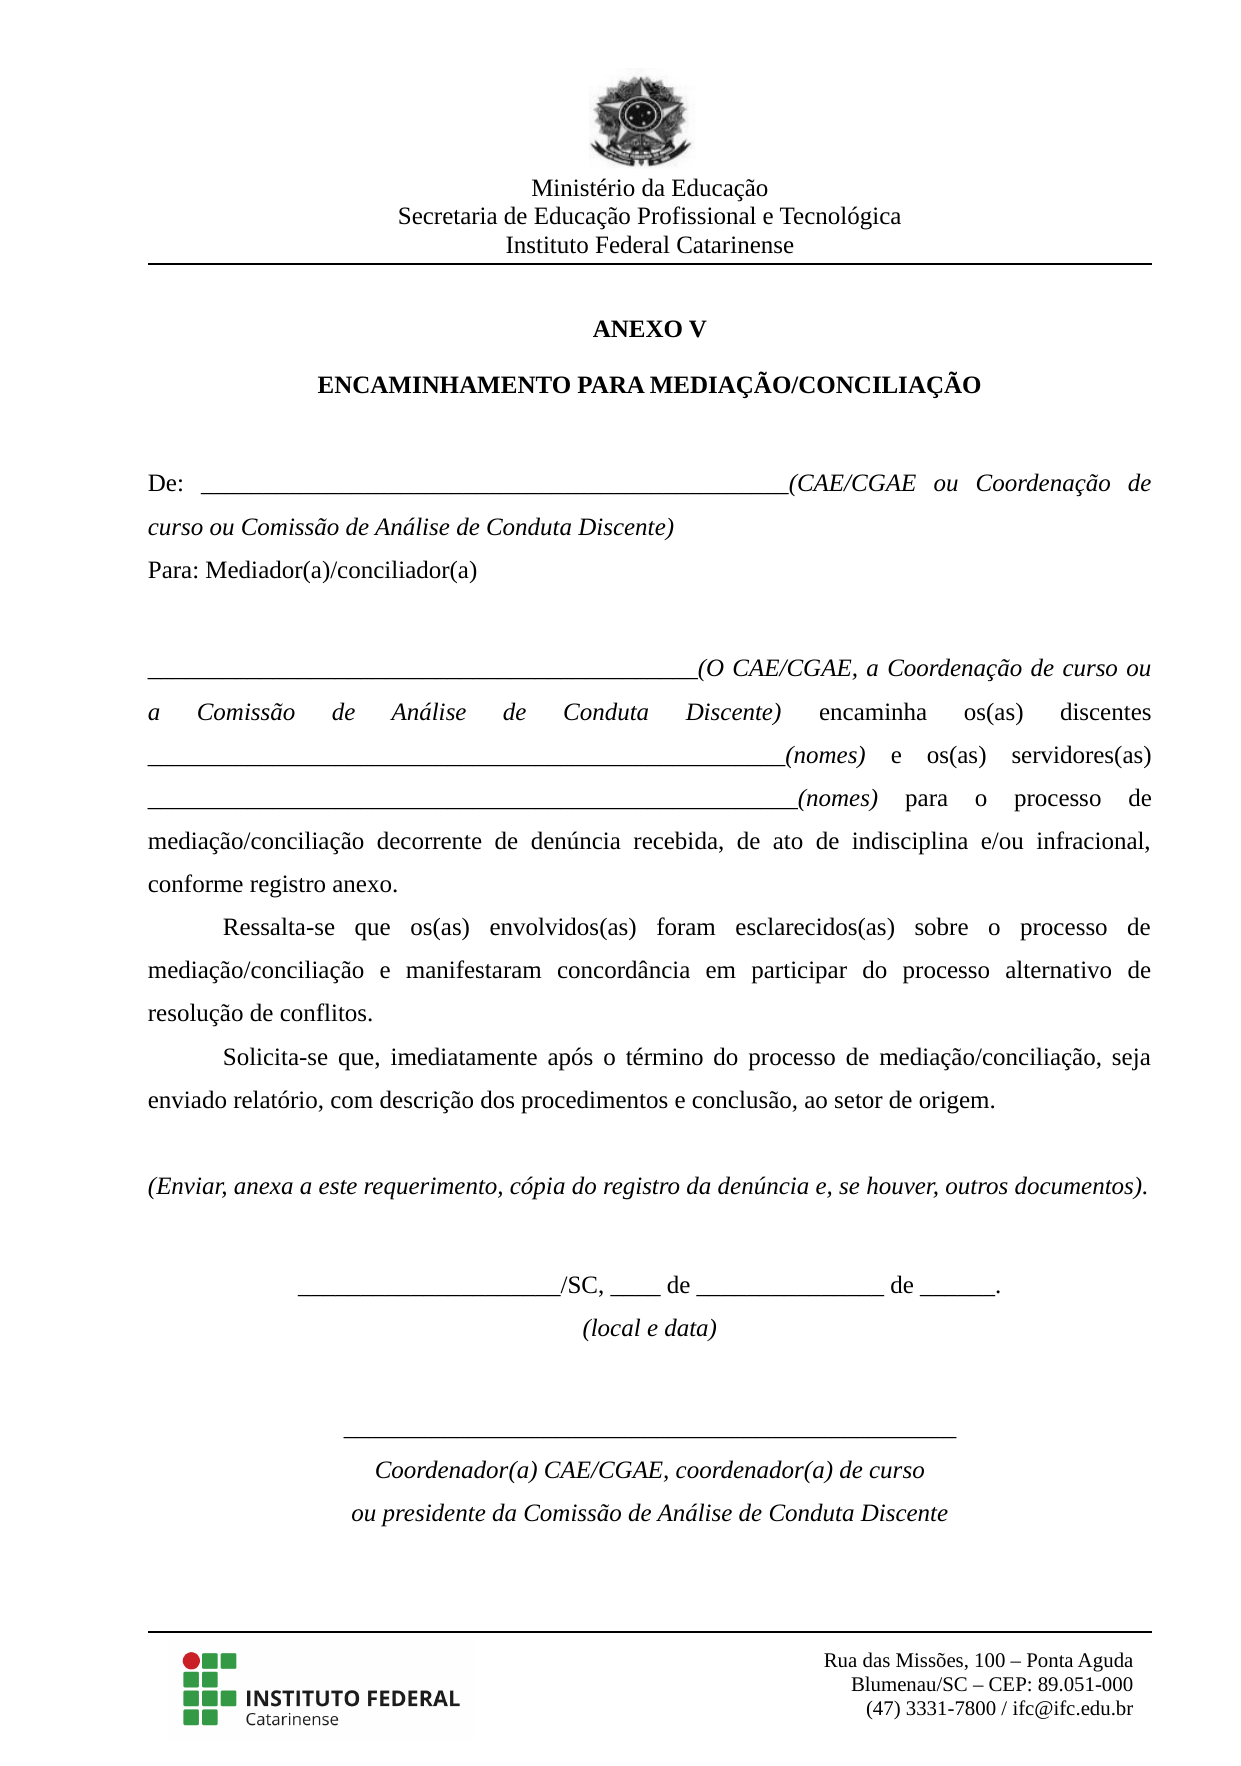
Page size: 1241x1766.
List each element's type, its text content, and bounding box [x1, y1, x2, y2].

list Para: Mediador(a)/conciliador(a) [148, 555, 1152, 583]
list (local e data) [148, 1313, 1152, 1342]
list ENCAMINHAMENTO PARA MEDIAÇÃO/CONCILIAÇÃO [148, 370, 1152, 398]
list ANEXO V [148, 314, 1152, 343]
list Ressalta-se que os(as) envolvidos(as) foram esclarecidos(as) sobre o processo de mediação/conciliação e manifestaram concordância em participar do processo alternativo de resolução de conflitos. [148, 912, 1152, 1027]
list Solicita-se que, imediatamente após o término do processo de mediação/conciliação, seja enviado relatório, com descrição dos procedimentos e conclusão, ao setor de origem. [148, 1042, 1152, 1113]
list ou presidente da Comissão de Análise de Conduta Discente [148, 1498, 1152, 1527]
list ____________________________________________(O CAE/CGAE, a Coordenação de curso ou a Comissão de Análise de Conduta Discente) encaminha os(as) discentes ___________________________________________________(nomes) e os(as) servidores(as) ____________________________________________________(nomes) para o processo de mediação/conciliação decorrente de denúncia recebida, de ato de indisciplina e/ou infracional, conforme registro anexo. [148, 653, 1152, 898]
list Coordenador(a) CAE/CGAE, coordenador(a) de curso [148, 1455, 1152, 1483]
list (Enviar, anexa a este requerimento, cópia do registro da denúncia e, se houver, outros documentos). [148, 1171, 1152, 1200]
list De: _______________________________________________(CAE/CGAE ou Coordenação de curso ou Comissão de Análise de Conduta Discente) [148, 468, 1152, 540]
list _____________________/SC, ____ de _______________ de ______. [148, 1270, 1152, 1298]
list _________________________________________________ [148, 1412, 1152, 1440]
picture [167, 1637, 475, 1740]
